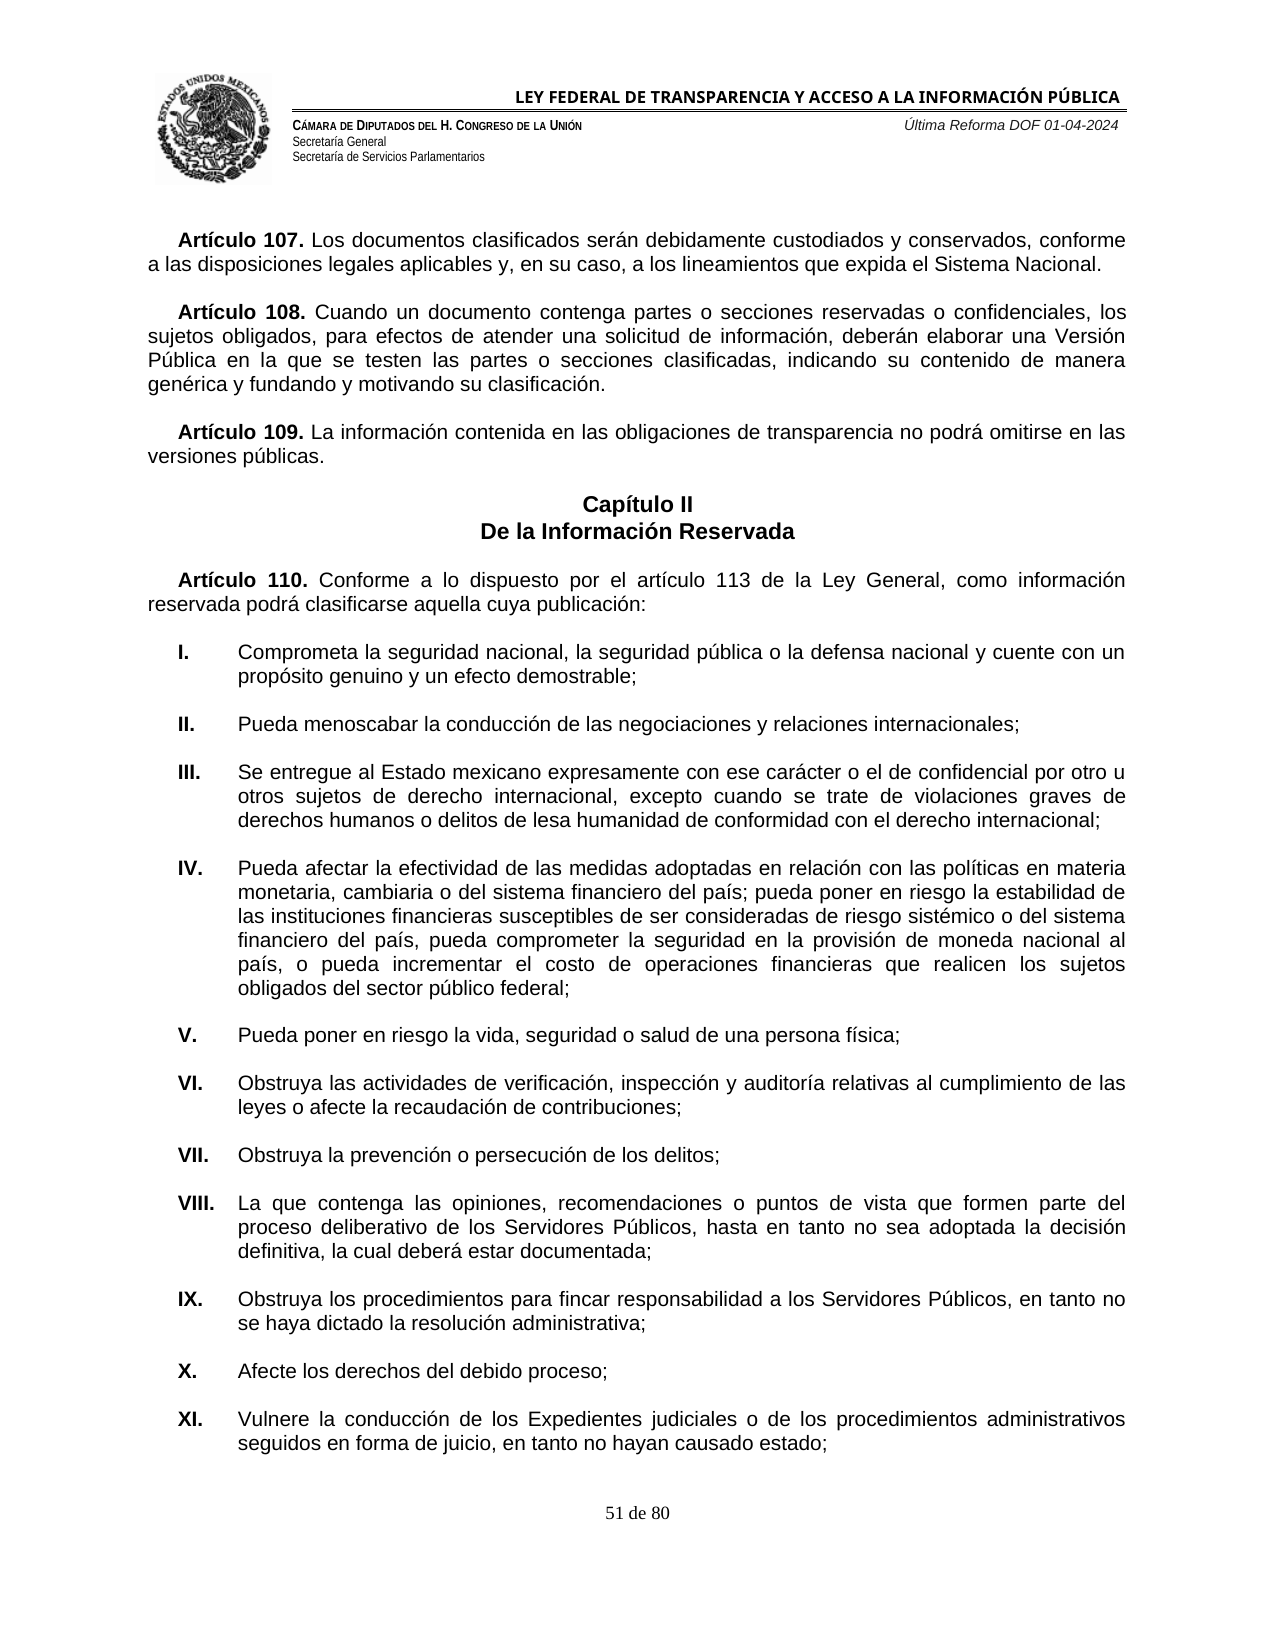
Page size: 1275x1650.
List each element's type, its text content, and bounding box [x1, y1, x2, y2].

text II. Pueda menoscabar la conducción de las negociaciones y relaciones internacionales; [178, 712, 1127, 736]
text XI. Vulnere la conducción de los Expedientes judiciales o de los procedimientos administrativos seguidos en forma de juicio, en tanto no hayan causado estado; [178, 1407, 1127, 1454]
text VIII. La que contenga las opiniones, recomendaciones o puntos de vista que formen parte del proceso deliberativo de los Servidores Públicos, hasta en tanto no sea adoptada la decisión definitiva, la cual deberá estar documentada; [178, 1191, 1127, 1263]
text IX. Obstruya los procedimientos para fincar responsabilidad a los Servidores Públicos, en tanto no se haya dictado la resolución administrativa; [178, 1287, 1127, 1335]
text Artículo 107. Los documentos clasificados serán debidamente custodiados y conservados, conforme a las disposiciones legales aplicables y, en su caso, a los lineamientos que expida el Sistema Nacional. [148, 228, 1127, 276]
text Artículo 110. Conforme a lo dispuesto por el artículo 113 de la Ley General, como información reservada podrá clasificarse aquella cuya publicación: [148, 568, 1127, 616]
text I. Comprometa la seguridad nacional, la seguridad pública o la defensa nacional y cuente con un propósito genuino y un efecto demostrable; [178, 640, 1127, 688]
text IV. Pueda afectar la efectividad de las medidas adoptadas en relación con las políticas en materia monetaria, cambiaria o del sistema financiero del país; pueda poner en riesgo la estabilidad de las instituciones financieras susceptibles de ser consideradas de riesgo sistémico o del sistema financiero del país, pueda comprometer la seguridad en la provisión de moneda nacional al país, o pueda incrementar el costo de operaciones financieras que realicen los sujetos obligados del sector público federal; [178, 856, 1127, 999]
text De la Información Reservada [148, 518, 1127, 544]
text Capítulo II [148, 491, 1127, 518]
text Artículo 109. La información contenida en las obligaciones de transparencia no podrá omitirse en las versiones públicas. [148, 419, 1127, 467]
text III. Se entregue al Estado mexicano expresamente con ese carácter o el de confidencial por otro u otros sujetos de derecho internacional, excepto cuando se trate de violaciones graves de derechos humanos o delitos de lesa humanidad de conformidad con el derecho internacional; [178, 760, 1127, 832]
text VII. Obstruya la prevención o persecución de los delitos; [178, 1143, 1127, 1167]
text Artículo 108. Cuando un documento contenga partes o secciones reservadas o confidenciales, los sujetos obligados, para efectos de atender una solicitud de información, deberán elaborar una Versión Pública en la que se testen las partes o secciones clasificadas, indicando su contenido de manera genérica y fundando y motivando su clasificación. [148, 300, 1127, 396]
text VI. Obstruya las actividades de verificación, inspección y auditoría relativas al cumplimiento de las leyes o afecte la recaudación de contribuciones; [178, 1071, 1127, 1119]
text V. Pueda poner en riesgo la vida, seguridad o salud de una persona física; [178, 1023, 1127, 1047]
text X. Afecte los derechos del debido proceso; [178, 1359, 1127, 1383]
